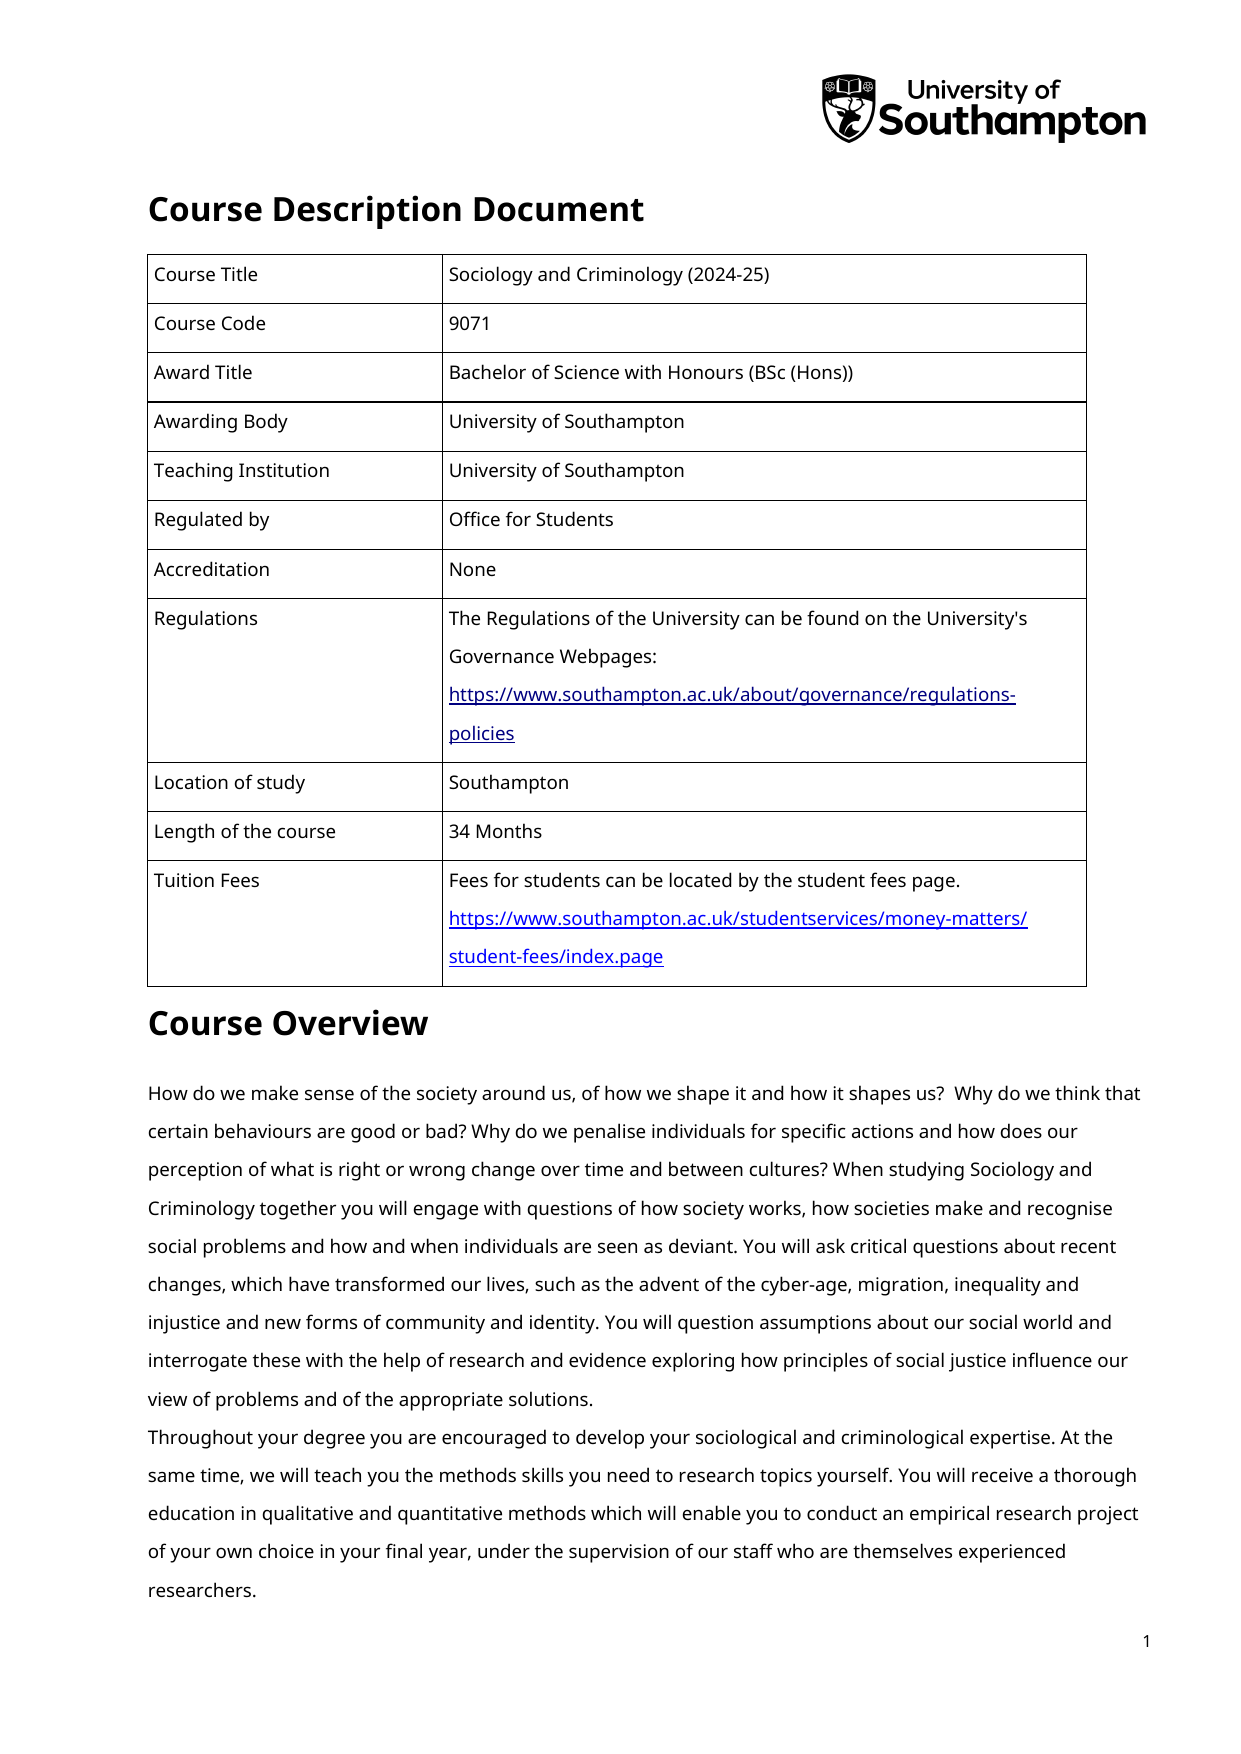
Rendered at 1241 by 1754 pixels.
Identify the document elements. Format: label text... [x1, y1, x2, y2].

table_cell Location of study [148, 763, 442, 811]
table_cell University of Southampton [443, 403, 1086, 451]
text How do we make sense of the society around us, of how we shape it and how it shapes us? Why do we think that certain behaviours are good or bad? Why do we penalise individuals for specific actions and how does our perception of what is right or wrong change over time and between cultures? When studying Sociology and Criminology together you will engage with questions of how society works, how societies make and recognise social problems and how and when individuals are seen as deviant. You will ask critical questions about recent changes, which have transformed our lives, such as the advent of the cyber-age, migration, inequality and injustice and new forms of community and identity. You will question assumptions about our social world and interrogate these with the help of research and evidence exploring how principles of social justice influence our view of problems and of the appropriate solutions. Throughout your degree you are encouraged to develop your sociological and criminological expertise. At the same time, we will teach you the methods skills you need to research topics yourself. You will receive a thorough education in qualitative and quantitative methods which will enable you to conduct an empirical research project of your own choice in your final year, under the supervision of our staff who are themselves experienced researchers. [148, 1080, 1145, 1603]
table_header Course Title [148, 255, 442, 303]
table_cell None [443, 550, 1086, 598]
table_cell Southampton [443, 763, 1086, 811]
table_cell University of Southampton [443, 452, 1086, 500]
table_cell Award Title [148, 353, 442, 401]
subtitle Course Description Document [148, 186, 1152, 231]
table_cell The Regulations of the University can be found on the University's Governance Webpages: https://www.southampton.ac.uk/about/governance/regulations-policies [443, 599, 1086, 762]
table_cell Tuition Fees [148, 861, 442, 986]
table_cell Regulated by [148, 501, 442, 549]
table_header Sociology and Criminology (2024-25) [443, 255, 1086, 303]
table_cell Bachelor of Science with Honours (BSc (Hons)) [443, 353, 1086, 401]
subtitle Course Overview [148, 999, 1152, 1045]
table_cell Accreditation [148, 550, 442, 598]
table_cell Teaching Institution [148, 452, 442, 500]
table_cell 34 Months [443, 812, 1086, 860]
table_cell Length of the course [148, 812, 442, 860]
table_cell Office for Students [443, 501, 1086, 549]
table_cell Regulations [148, 599, 442, 762]
table_cell Course Code [148, 304, 442, 352]
table_cell 9071 [443, 304, 1086, 352]
table_cell Awarding Body [148, 403, 442, 451]
table_cell Fees for students can be located by the student fees page. https://www.southampton.ac.uk/studentservices/money-matters/student-fees/index.page [443, 861, 1086, 986]
